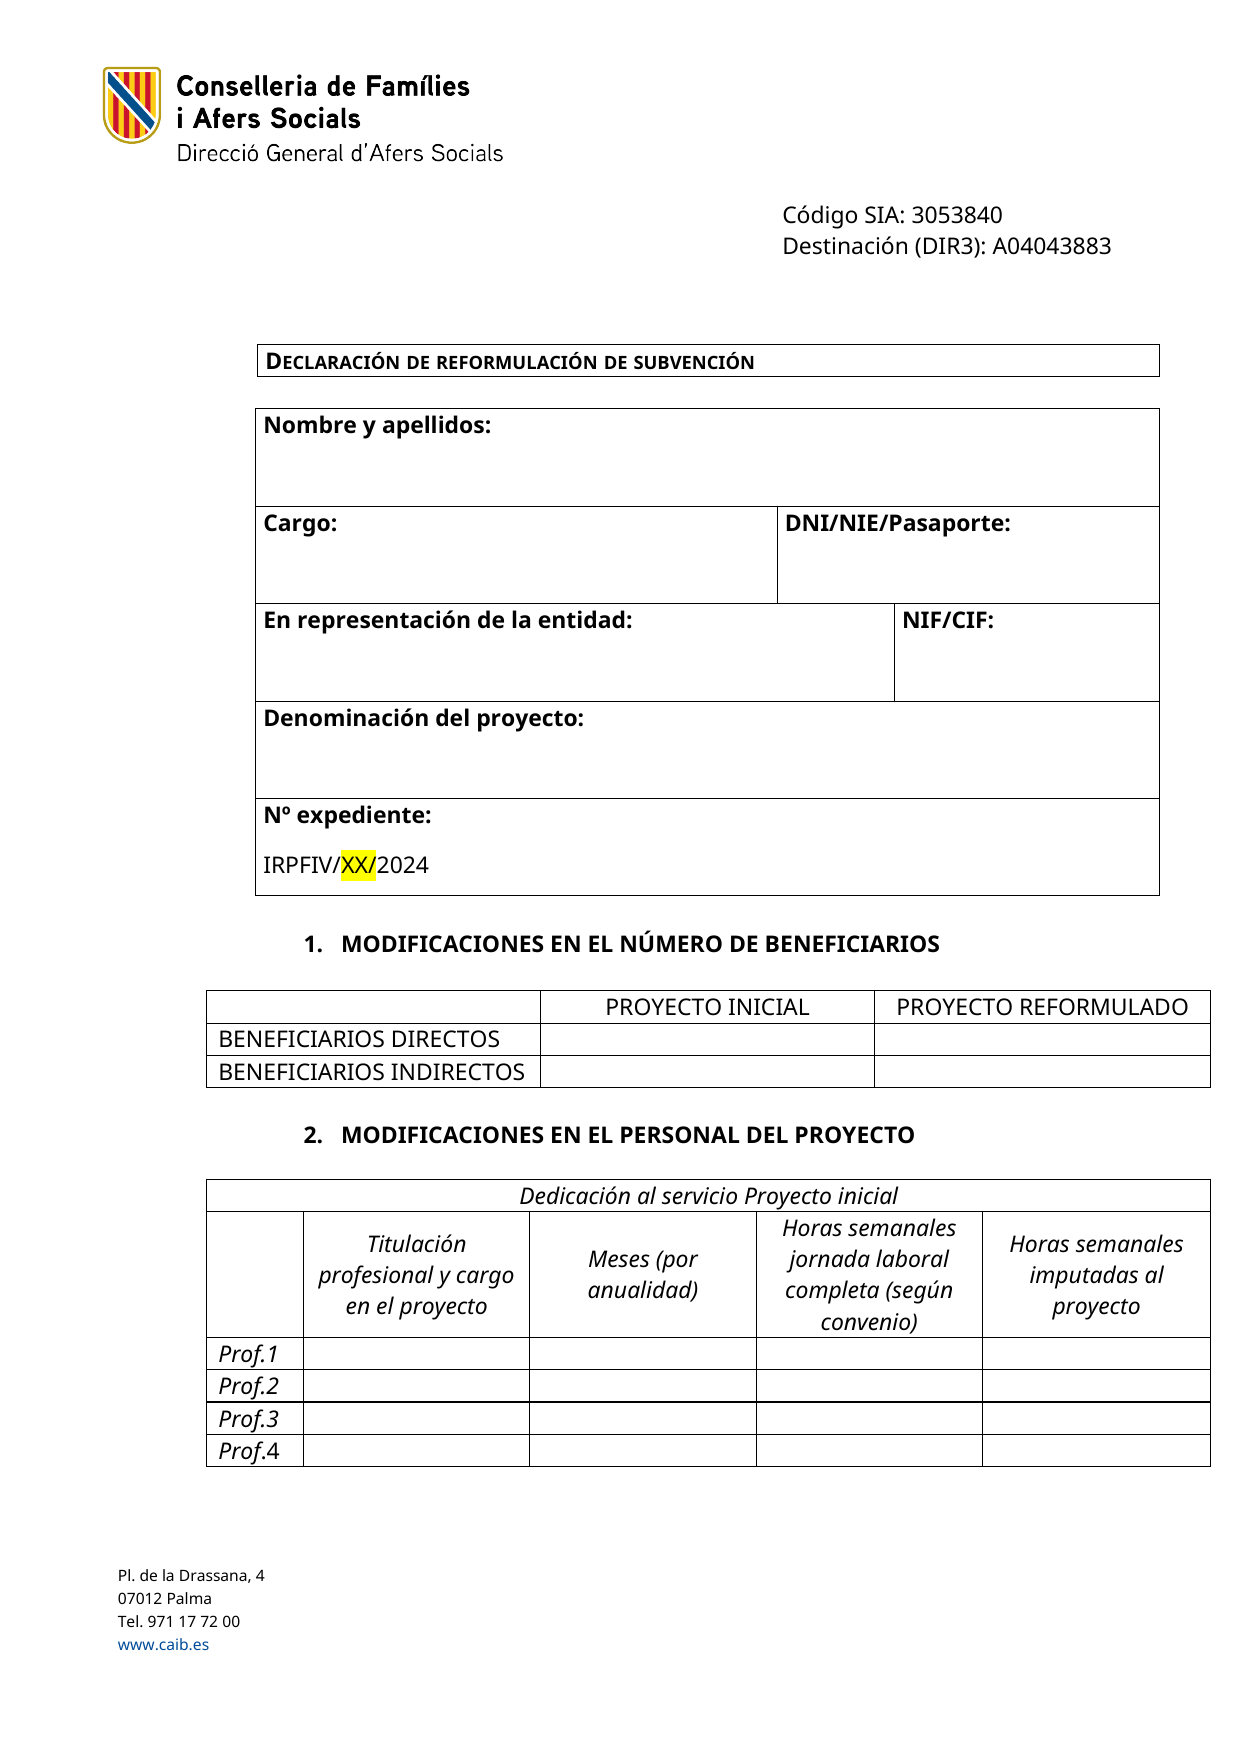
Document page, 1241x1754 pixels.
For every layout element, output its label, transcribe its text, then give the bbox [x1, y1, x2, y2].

table_cell Prof.3 [207, 1403, 303, 1434]
table_cell Cargo: [256, 507, 777, 603]
list MODIFICACIONES EN EL PERSONAL DEL PROYECTO [303, 1119, 1152, 1151]
table_cell Horas semanales imputadas al proyecto [983, 1212, 1210, 1337]
table_header PROYECTO REFORMULADO [875, 991, 1210, 1022]
table_cell [304, 1403, 529, 1434]
table_cell [207, 1212, 303, 1337]
table_cell En representación de la entidad: [256, 604, 894, 701]
table_cell Prof.1 [207, 1338, 303, 1369]
table_cell [530, 1403, 756, 1434]
list MODIFICACIONES EN EL NÚMERO DE BENEFICIARIOS [303, 928, 1152, 959]
table_cell [530, 1435, 756, 1466]
table_cell [757, 1435, 982, 1466]
table_cell [304, 1435, 529, 1466]
table_header Dedicación al servicio Proyecto inicial [207, 1180, 1210, 1211]
table_header [207, 991, 540, 1022]
table_cell [983, 1338, 1210, 1369]
table_cell Prof.2 [207, 1370, 303, 1401]
table_cell [304, 1338, 529, 1369]
table_cell [757, 1403, 982, 1434]
table_header PROYECTO INICIAL [541, 991, 874, 1022]
table_cell [541, 1056, 874, 1087]
table_cell [983, 1403, 1210, 1434]
table_cell [757, 1338, 982, 1369]
table_cell Meses (por anualidad) [530, 1212, 756, 1337]
table_cell BENEFICIARIOS INDIRECTOS [207, 1056, 540, 1087]
table_cell [530, 1370, 756, 1401]
table_cell [530, 1338, 756, 1369]
table_cell [541, 1024, 874, 1055]
table_header Nombre y apellidos: [256, 409, 1159, 506]
table_cell Titulación profesional y cargo en el proyecto [304, 1212, 529, 1337]
table_header Declaración de reformulación de subvención [258, 345, 1159, 376]
table_cell [757, 1370, 982, 1401]
table_cell [875, 1024, 1210, 1055]
table_cell DNI/NIE/Pasaporte: [778, 507, 1159, 603]
table_cell Prof.4 [207, 1435, 303, 1466]
table_cell [983, 1370, 1210, 1401]
table_cell BENEFICIARIOS DIRECTOS [207, 1024, 540, 1055]
table_cell [304, 1370, 529, 1401]
picture [92, 56, 513, 172]
table_cell Horas semanales jornada laboral completa (según convenio) [757, 1212, 982, 1337]
table_cell [983, 1435, 1210, 1466]
table_cell [875, 1056, 1210, 1087]
table_cell NIF/CIF: [895, 604, 1159, 701]
table_cell Denominación del proyecto: [256, 702, 1159, 798]
table_cell Nº expediente: IRPFIV/XX/2024 [256, 799, 1159, 895]
